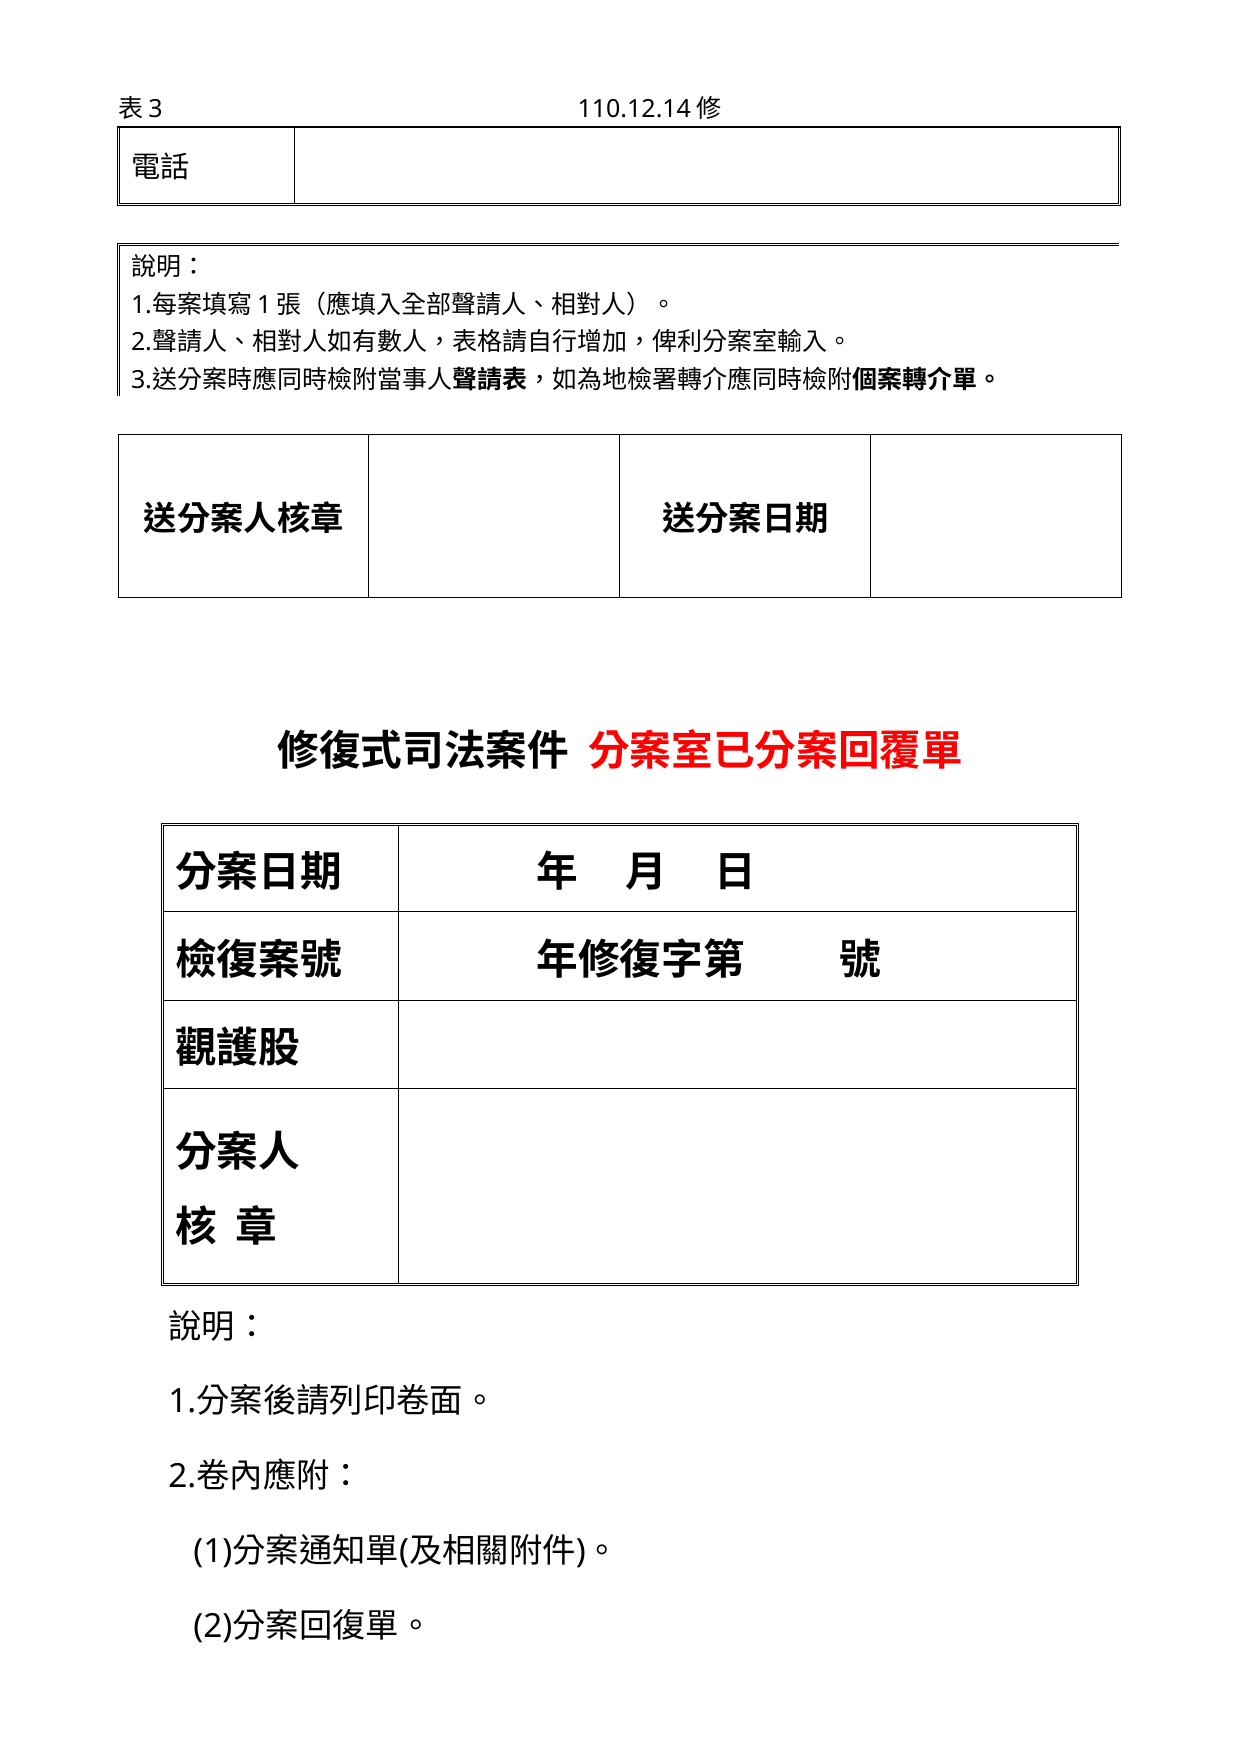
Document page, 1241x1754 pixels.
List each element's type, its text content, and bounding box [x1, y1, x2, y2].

table_cell [295, 128, 1118, 202]
text 2.卷內應附： [168, 1436, 1122, 1511]
table_header 送分案日期 [620, 435, 870, 597]
text (2)分案回復單。 [193, 1586, 1122, 1661]
text (1)分案通知單(及相關附件)。 [193, 1511, 1122, 1586]
table_cell 年修復字第 號 [399, 912, 1076, 1000]
table_header [871, 435, 1121, 597]
table_header [369, 435, 619, 597]
table_header 年 月 日 [399, 826, 1076, 911]
table_cell [399, 1089, 1076, 1283]
text 說明： [168, 1286, 1122, 1361]
table_cell [399, 1001, 1076, 1088]
table_cell 觀護股 [164, 1001, 398, 1088]
table_header 分案日期 [164, 826, 398, 911]
table_cell 檢復案號 [164, 912, 398, 1000]
table_header 說明： 1.每案填寫1張（應填入全部聲請人、相對人）。 2.聲請人、相對人如有數人，表格請自行增加，俾利分案室輸入。 3.送分案時應同時檢附當事人聲請表，如為地檢署轉介應同時檢附個案轉介單。 [120, 246, 1119, 396]
table_cell 分案人 核 章 [164, 1089, 398, 1283]
text 修復式司法案件 分案室已分案回覆單 [118, 710, 1122, 785]
table_header 送分案人核章 [119, 435, 368, 597]
table_cell 電話 [120, 128, 294, 202]
text 1.分案後請列印卷面。 [168, 1361, 1122, 1436]
